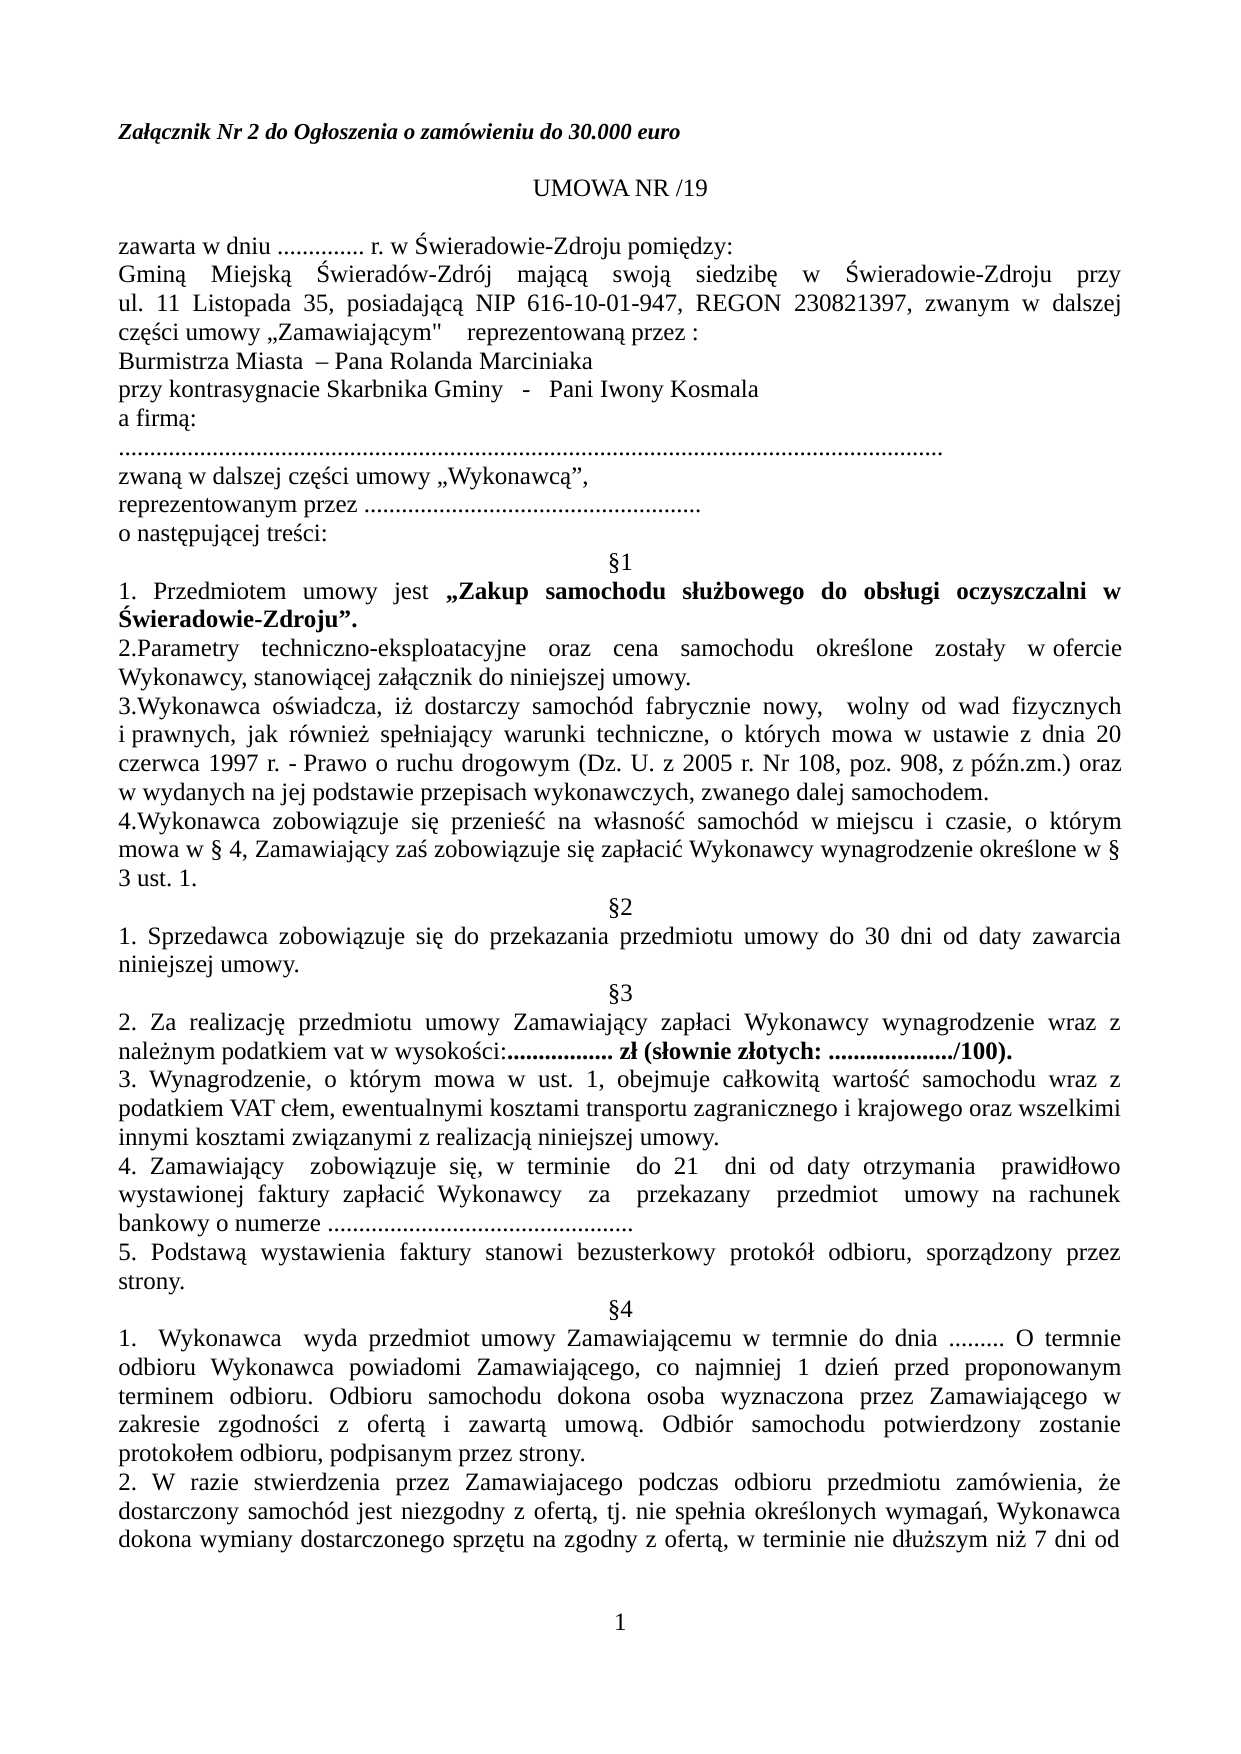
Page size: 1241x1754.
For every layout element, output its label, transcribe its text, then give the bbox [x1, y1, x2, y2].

text 3.Wykonawca oświadcza, iż dostarczy samochód fabrycznie nowy, wolny od wad fizycznych i prawnych, jak również spełniający warunki techniczne, o których mowa w ustawie z dnia 20 czerwca 1997 r. - Prawo o ruchu drogowym (Dz. U. z 2005 r. Nr 108, poz. 908, z późn.zm.) oraz w wydanych na jej podstawie przepisach wykonawczych, zwanego dalej samochodem. [118, 691, 1122, 806]
text UMOWA NR /19 [118, 173, 1122, 202]
text 1. Wykonawca wyda przedmiot umowy Zamawiającemu w termnie do dnia ......... O termnie odbioru Wykonawca powiadomi Zamawiającego, co najmniej 1 dzień przed proponowanym terminem odbioru. Odbioru samochodu dokona osoba wyznaczona przez Zamawiającego w zakresie zgodności z ofertą i zawartą umową. Odbiór samochodu potwierdzony zostanie protokołem odbioru, podpisanym przez strony. [118, 1323, 1122, 1467]
text 1. Sprzedawca zobowiązuje się do przekazania przedmiotu umowy do 30 dni od daty zawarcia niniejszej umowy. [118, 921, 1122, 978]
text Gminą Miejską Świeradów-Zdrój mającą swoją siedzibę w Świeradowie-Zdroju przy ul. 11 Listopada 35, posiadającą NIP 616-10-01-947, REGON 230821397, zwanym w dalszej części umowy „Zamawiającym" reprezentowaną przez : [118, 259, 1122, 346]
text 2. W razie stwierdzenia przez Zamawiajacego podczas odbioru przedmiotu zamówienia, że dostarczony samochód jest niezgodny z ofertą, tj. nie spełnia określonych wymagań, Wykonawca dokona wymiany dostarczonego sprzętu na zgodny z ofertą, w terminie nie dłuższym niż 7 dni od [118, 1467, 1122, 1553]
text zwaną w dalszej części umowy „Wykonawcą”, [118, 461, 1122, 489]
text §2 [118, 892, 1122, 921]
text §3 [118, 978, 1122, 1007]
text 3. Wynagrodzenie, o którym mowa w ust. 1, obejmuje całkowitą wartość samochodu wraz z podatkiem VAT cłem, ewentualnymi kosztami transportu zagranicznego i krajowego oraz wszelkimi innymi kosztami związanymi z realizacją niniejszej umowy. [118, 1064, 1122, 1151]
text zawarta w dniu .............. r. w Świeradowie-Zdroju pomiędzy: [118, 231, 1122, 259]
text o następującej treści: [118, 518, 1122, 547]
text §1 [118, 547, 1122, 576]
text 2. Za realizację przedmiotu umowy Zamawiający zapłaci Wykonawcy wynagrodzenie wraz z należnym podatkiem vat w wysokości:................. zł (słownie złotych: ..................../100). [118, 1007, 1122, 1064]
text .................................................................................................................................... [118, 432, 1122, 461]
text przy kontrasygnacie Skarbnika Gminy - Pani Iwony Kosmala [118, 374, 1122, 403]
text §4 [118, 1294, 1122, 1323]
text 1. Przedmiotem umowy jest „Zakup samochodu służbowego do obsługi oczyszczalni w Świeradowie-Zdroju”. [118, 576, 1122, 633]
text Burmistrza Miasta – Pana Rolanda Marciniaka [118, 346, 1122, 374]
text Załącznik Nr 2 do Ogłoszenia o zamówieniu do 30.000 euro [118, 118, 1122, 144]
text 4.Wykonawca zobowiązuje się przenieść na własność samochód w miejscu i czasie, o którym mowa w § 4, Zamawiający zaś zobowiązuje się zapłacić Wykonawcy wynagrodzenie określone w § 3 ust. 1. [118, 806, 1122, 892]
text a firmą: [118, 403, 1122, 432]
text reprezentowanym przez ...................................................... [118, 489, 1122, 518]
text 5. Podstawą wystawienia faktury stanowi bezusterkowy protokół odbioru, sporządzony przez strony. [118, 1237, 1122, 1294]
text 4. Zamawiający zobowiązuje się, w terminie do 21 dni od daty otrzymania prawidłowo wystawionej faktury zapłacić Wykonawcy za przekazany przedmiot umowy na rachunek bankowy o numerze ................................................. [118, 1151, 1122, 1237]
text 2.Parametry techniczno-eksploatacyjne oraz cena samochodu określone zostały w ofercie Wykonawcy, stanowiącej załącznik do niniejszej umowy. [118, 633, 1122, 691]
